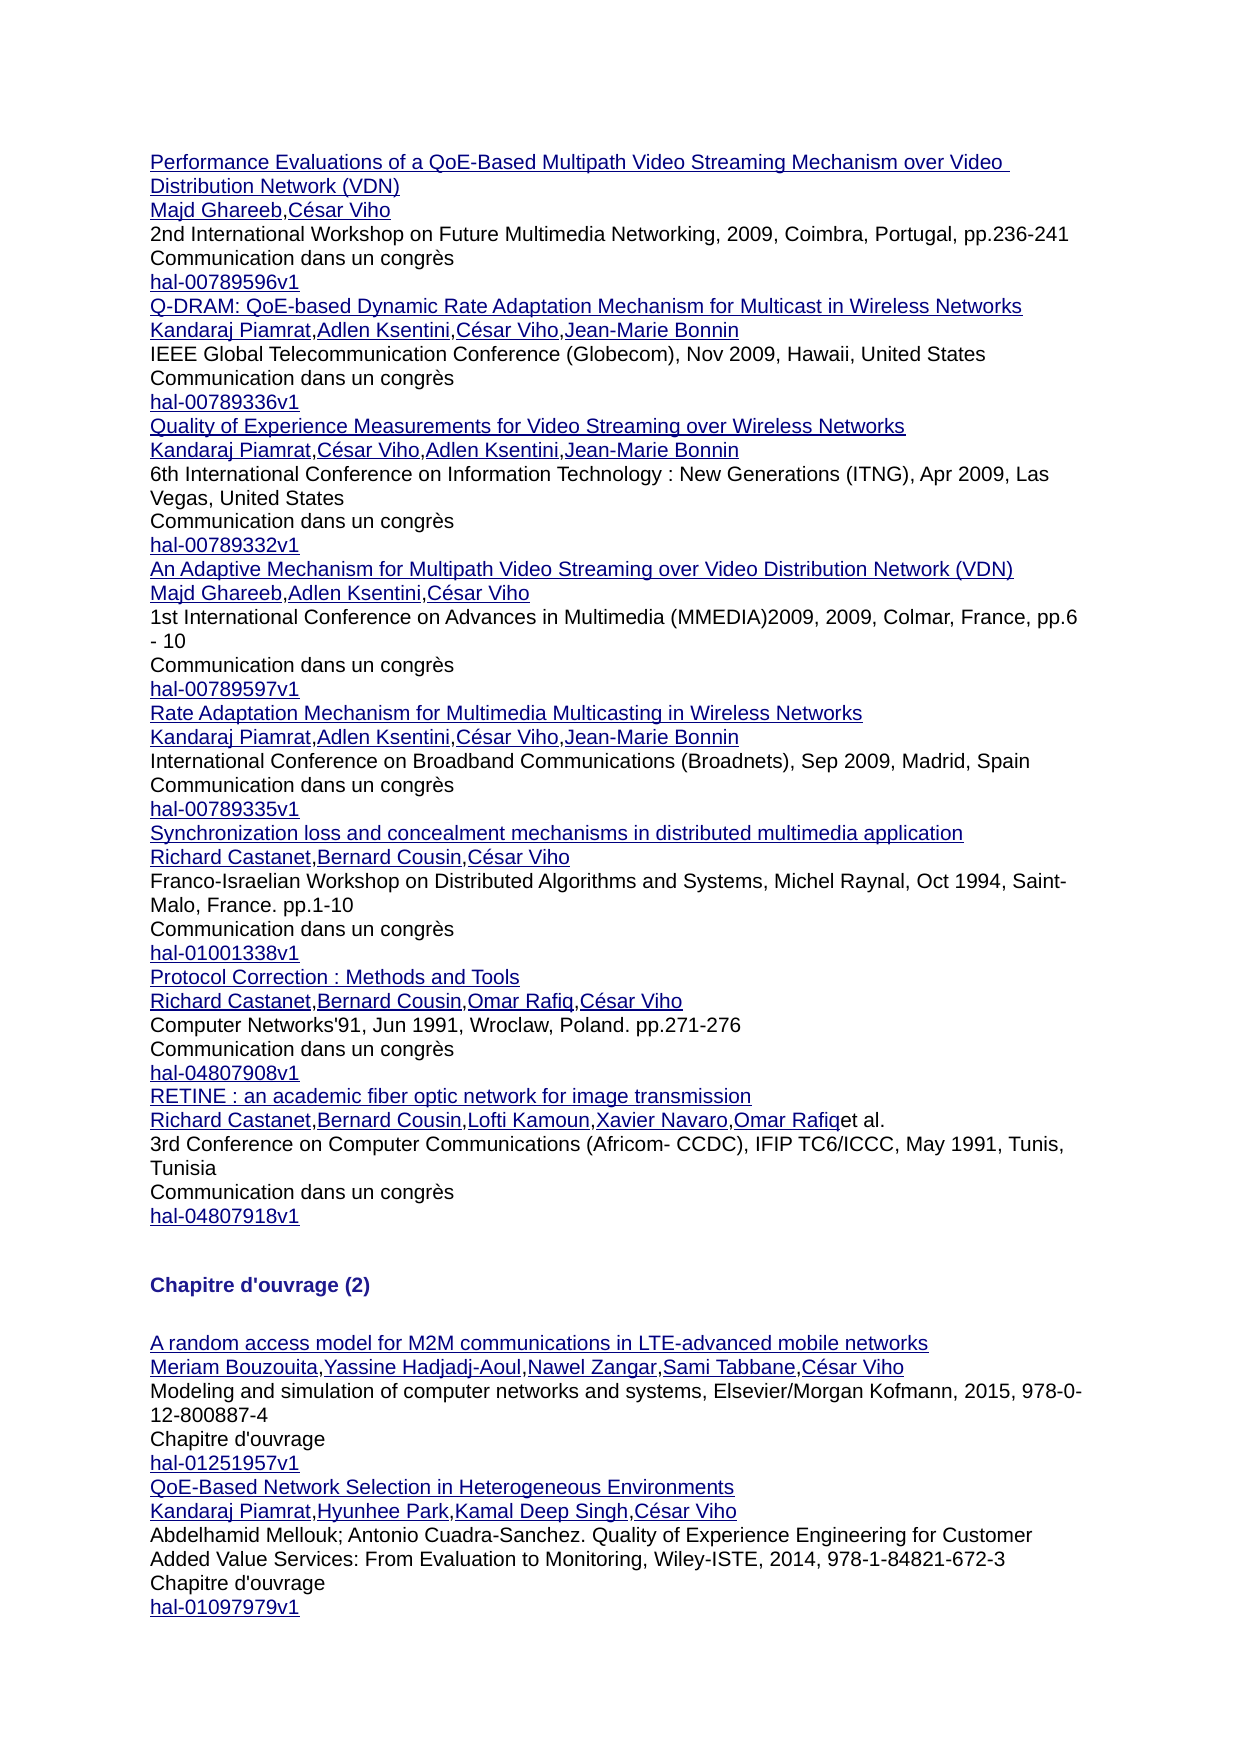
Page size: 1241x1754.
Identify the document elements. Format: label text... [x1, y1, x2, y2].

table_cell Rate Adaptation Mechanism for Multimedia Multicasting in Wireless Networks Kandaraj Piamrat,Adlen Ksentini,César Viho,Jean-Marie Bonnin International Conference on Broadband Communications (Broadnets), Sep 2009, Madrid, Spain Communication dans un congrès hal-00789335v1 [150, 701, 1090, 821]
table_cell RETINE : an academic fiber optic network for image transmission Richard Castanet,Bernard Cousin,Lofti Kamoun,Xavier Navaro,Omar Rafiqet al. 3rd Conference on Computer Communications (Africom- CCDC), IFIP TC6/ICCC, May 1991, Tunis, Tunisia Communication dans un congrès hal-04807918v1 [150, 1084, 1090, 1228]
table_cell Performance Evaluations of a QoE-Based Multipath Video Streaming Mechanism over Video Distribution Network (VDN) Majd Ghareeb,César Viho 2nd International Workshop on Future Multimedia Networking, 2009, Coimbra, Portugal, pp.236-241 Communication dans un congrès hal-00789596v1 [150, 150, 1090, 294]
table_cell Protocol Correction : Methods and Tools Richard Castanet,Bernard Cousin,Omar Rafiq,César Viho Computer Networks'91, Jun 1991, Wroclaw, Poland. pp.271-276 Communication dans un congrès hal-04807908v1 [150, 965, 1090, 1084]
table_cell An Adaptive Mechanism for Multipath Video Streaming over Video Distribution Network (VDN) Majd Ghareeb,Adlen Ksentini,César Viho 1st International Conference on Advances in Multimedia (MMEDIA)2009, 2009, Colmar, France, pp.6 - 10 Communication dans un congrès hal-00789597v1 [150, 557, 1090, 701]
table_cell QoE-Based Network Selection in Heterogeneous Environments Kandaraj Piamrat,Hyunhee Park,Kamal Deep Singh,César Viho Abdelhamid Mellouk; Antonio Cuadra-Sanchez. Quality of Experience Engineering for Customer Added Value Services: From Evaluation to Monitoring, Wiley-ISTE, 2014, 978-1-84821-672-3 Chapitre d'ouvrage hal-01097979v1 [150, 1475, 1090, 1619]
table_cell Quality of Experience Measurements for Video Streaming over Wireless Networks Kandaraj Piamrat,César Viho,Adlen Ksentini,Jean-Marie Bonnin 6th International Conference on Information Technology : New Generations (ITNG), Apr 2009, Las Vegas, United States Communication dans un congrès hal-00789332v1 [150, 414, 1090, 557]
table_cell Synchronization loss and concealment mechanisms in distributed multimedia application Richard Castanet,Bernard Cousin,César Viho Franco-Israelian Workshop on Distributed Algorithms and Systems, Michel Raynal, Oct 1994, Saint-Malo, France. pp.1-10 Communication dans un congrès hal-01001338v1 [150, 821, 1090, 964]
table_header A random access model for M2M communications in LTE-advanced mobile networks Meriam Bouzouita,Yassine Hadjadj-Aoul,Nawel Zangar,Sami Tabbane,César Viho Modeling and simulation of computer networks and systems, Elsevier/Morgan Kofmann, 2015, 978-0-12-800887-4 Chapitre d'ouvrage hal-01251957v1 [150, 1331, 1090, 1475]
subtitle Chapitre d'ouvrage (2) [150, 1273, 1090, 1297]
table_cell Q-DRAM: QoE-based Dynamic Rate Adaptation Mechanism for Multicast in Wireless Networks Kandaraj Piamrat,Adlen Ksentini,César Viho,Jean-Marie Bonnin IEEE Global Telecommunication Conference (Globecom), Nov 2009, Hawaii, United States Communication dans un congrès hal-00789336v1 [150, 294, 1090, 413]
